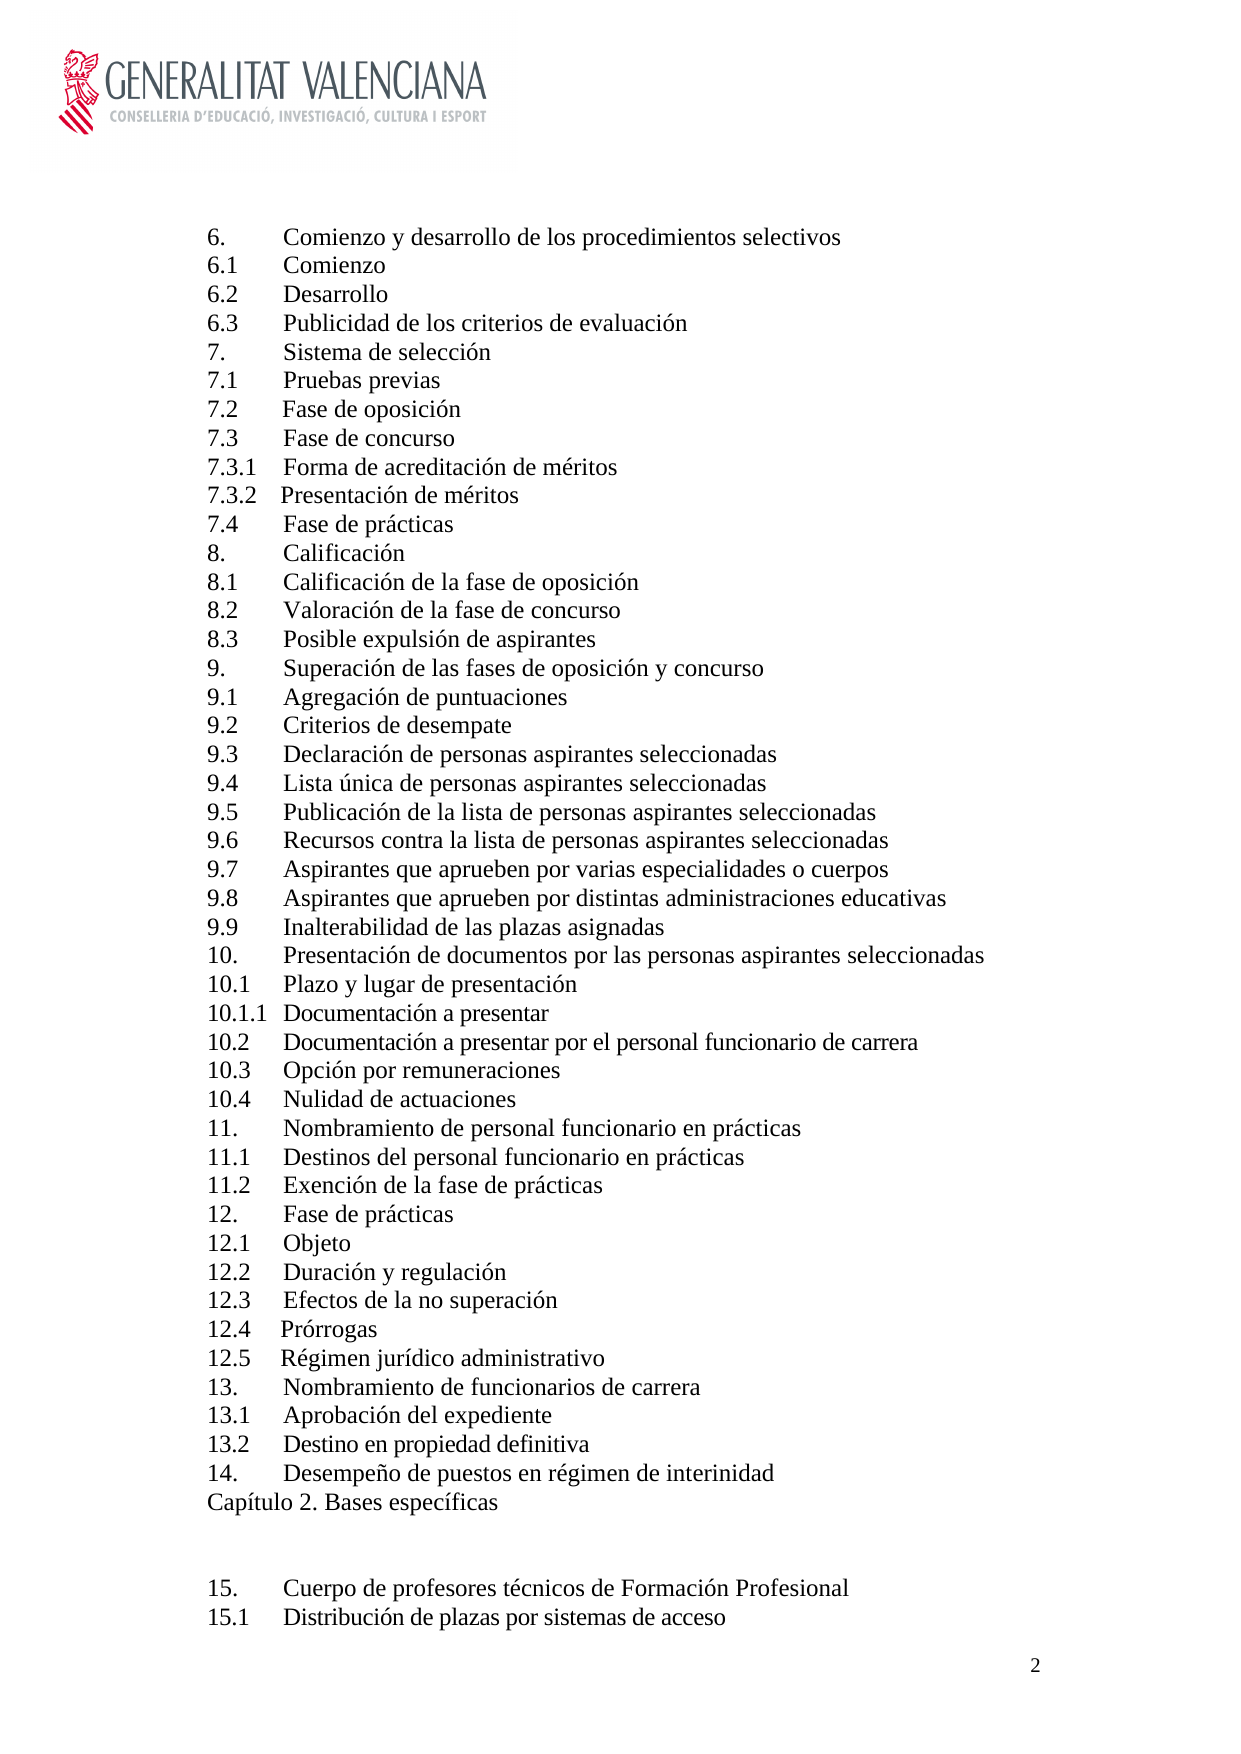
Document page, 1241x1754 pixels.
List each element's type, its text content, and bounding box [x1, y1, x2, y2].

text 9. Superación de las fases de oposición y concurso [133, 653, 1078, 682]
text Capítulo 2. Bases específicas [133, 1487, 1078, 1515]
list Fase de oposición [207, 394, 1078, 423]
text 9.9 Inalterabilidad de las plazas asignadas [133, 912, 1078, 940]
text 11.2 Exención de la fase de prácticas [133, 1170, 1078, 1199]
text 9.5 Publicación de la lista de personas aspirantes seleccionadas [133, 797, 1078, 825]
text 13.1 Aprobación del expediente [133, 1400, 1078, 1429]
text 10. Presentación de documentos por las personas aspirantes seleccionadas [133, 940, 1078, 969]
text 13.2 Destino en propiedad definitiva [133, 1429, 1078, 1458]
text 8.2 Valoración de la fase de concurso [133, 595, 1078, 624]
text 10.3 Opción por remuneraciones [133, 1055, 1078, 1084]
text 11.1 Destinos del personal funcionario en prácticas [133, 1142, 1078, 1170]
text 6.2 Desarrollo [133, 279, 1078, 308]
text 6.3 Publicidad de los criterios de evaluación [133, 308, 1078, 337]
text 7.3.2 Presentación de méritos [207, 480, 1078, 509]
text 8.1 Calificación de la fase de oposición [133, 567, 1078, 595]
text 9.6 Recursos contra la lista de personas aspirantes seleccionadas [133, 825, 1078, 854]
text 7.3.1 Forma de acreditación de méritos [133, 452, 1078, 480]
text 10.1.1 Documentación a presentar [133, 998, 1078, 1027]
text 7. Sistema de selección [133, 337, 1078, 365]
picture [28, 10, 518, 173]
text 12.1 Objeto [133, 1228, 1078, 1257]
text 12.3 Efectos de la no superación [133, 1285, 1078, 1314]
text 14. Desempeño de puestos en régimen de interinidad [133, 1458, 1078, 1487]
text 9.8 Aspirantes que aprueben por distintas administraciones educativas [133, 883, 1078, 912]
text 7.4 Fase de prácticas [133, 509, 1078, 538]
text 8. Calificación [133, 538, 1078, 567]
text 7.1 Pruebas previas [133, 365, 1078, 394]
text 10.2 Documentación a presentar por el personal funcionario de carrera [133, 1027, 1078, 1055]
text 10.4 Nulidad de actuaciones [133, 1084, 1078, 1113]
text 9.3 Declaración de personas aspirantes seleccionadas [133, 739, 1078, 768]
text 6. Comienzo y desarrollo de los procedimientos selectivos [133, 222, 1078, 250]
list Régimen jurídico administrativo [207, 1343, 1078, 1372]
text 9.1 Agregación de puntuaciones [133, 682, 1078, 710]
text 10.1 Plazo y lugar de presentación [133, 969, 1078, 998]
text 13. Nombramiento de funcionarios de carrera [133, 1372, 1078, 1400]
text 6.1 Comienzo [133, 250, 1078, 279]
text 15.1 Distribución de plazas por sistemas de acceso [133, 1602, 1078, 1630]
text 8.3 Posible expulsión de aspirantes [133, 624, 1078, 653]
text 7.3 Fase de concurso [133, 423, 1078, 452]
text 12.2 Duración y regulación [133, 1257, 1078, 1285]
text 9.7 Aspirantes que aprueben por varias especialidades o cuerpos [133, 854, 1078, 883]
text 12. Fase de prácticas [133, 1199, 1078, 1228]
text 9.4 Lista única de personas aspirantes seleccionadas [133, 768, 1078, 797]
list Prórrogas [207, 1314, 1078, 1343]
text 11. Nombramiento de personal funcionario en prácticas [133, 1113, 1078, 1142]
text 15. Cuerpo de profesores técnicos de Formación Profesional [133, 1573, 1078, 1602]
text 9.2 Criterios de desempate [133, 710, 1078, 739]
